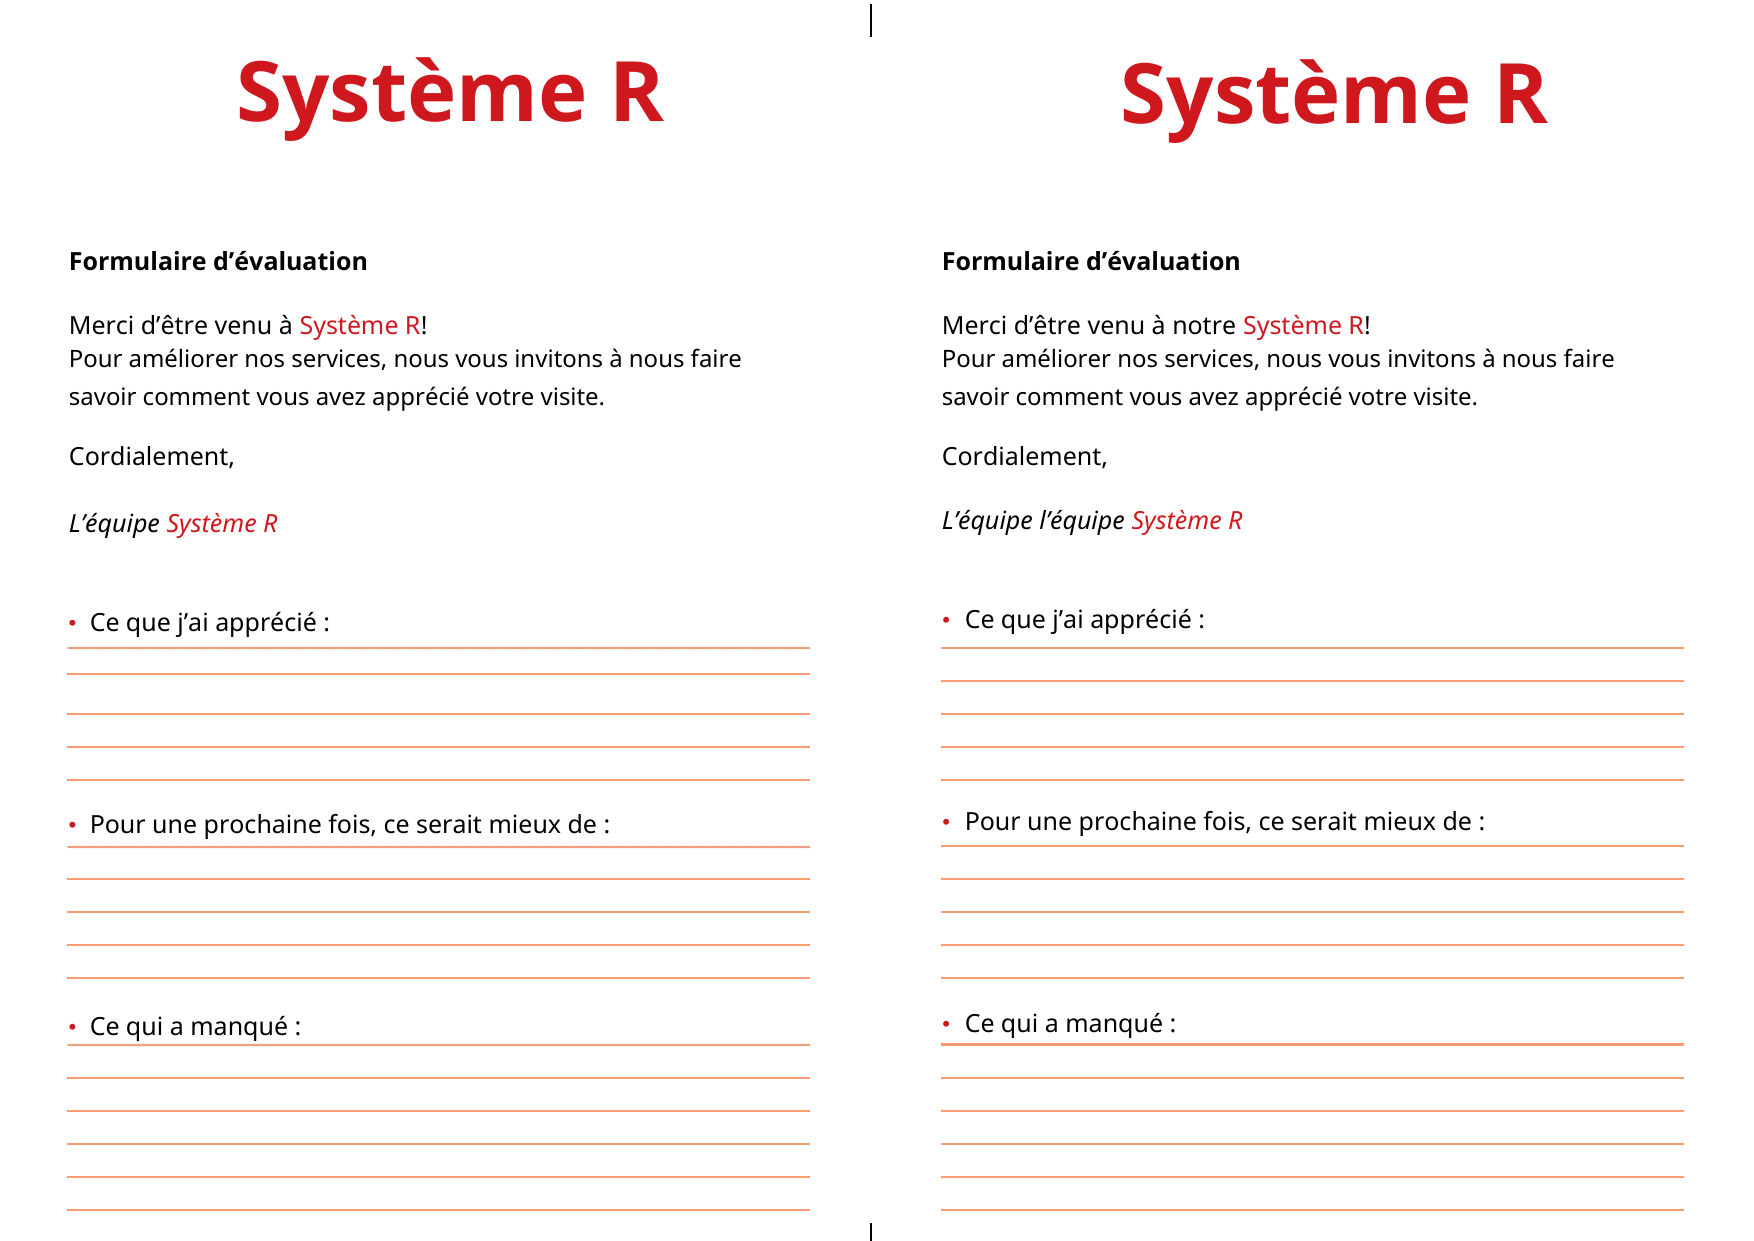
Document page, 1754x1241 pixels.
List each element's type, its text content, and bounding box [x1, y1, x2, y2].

text Cordialement, [942, 439, 1633, 473]
text L’équipe Système R [69, 506, 867, 540]
text Pour améliorer nos services, nous vous invitons à nous faire savoir comment vous avez apprécié votre visite. [942, 341, 1633, 412]
picture [66, 644, 812, 651]
picture [66, 843, 812, 850]
text Cordialement, [69, 439, 867, 473]
list Pour une prochaine fois, ce serait mieux de : [942, 803, 1633, 837]
text L’équipe l’équipe Système R [942, 503, 1633, 537]
text Pour améliorer nos services, nous vous invitons à nous faire savoir comment vous avez apprécié votre visite. [69, 341, 758, 412]
list Ce que j’ai apprécié : [68, 605, 867, 639]
text Formulaire d’évaluation [69, 243, 867, 277]
picture [66, 1041, 812, 1048]
list Ce qui a manqué : [68, 1009, 867, 1043]
text Formulaire d’évaluation [942, 243, 1633, 277]
list Pour une prochaine fois, ce serait mieux de : [68, 807, 867, 841]
text Merci d’être venu à Système R! [69, 307, 867, 341]
list Ce que j’ai apprécié : [942, 601, 1633, 635]
text Merci d’être venu à notre Système R! [942, 307, 1633, 341]
list Ce qui a manqué : [942, 1005, 1633, 1039]
